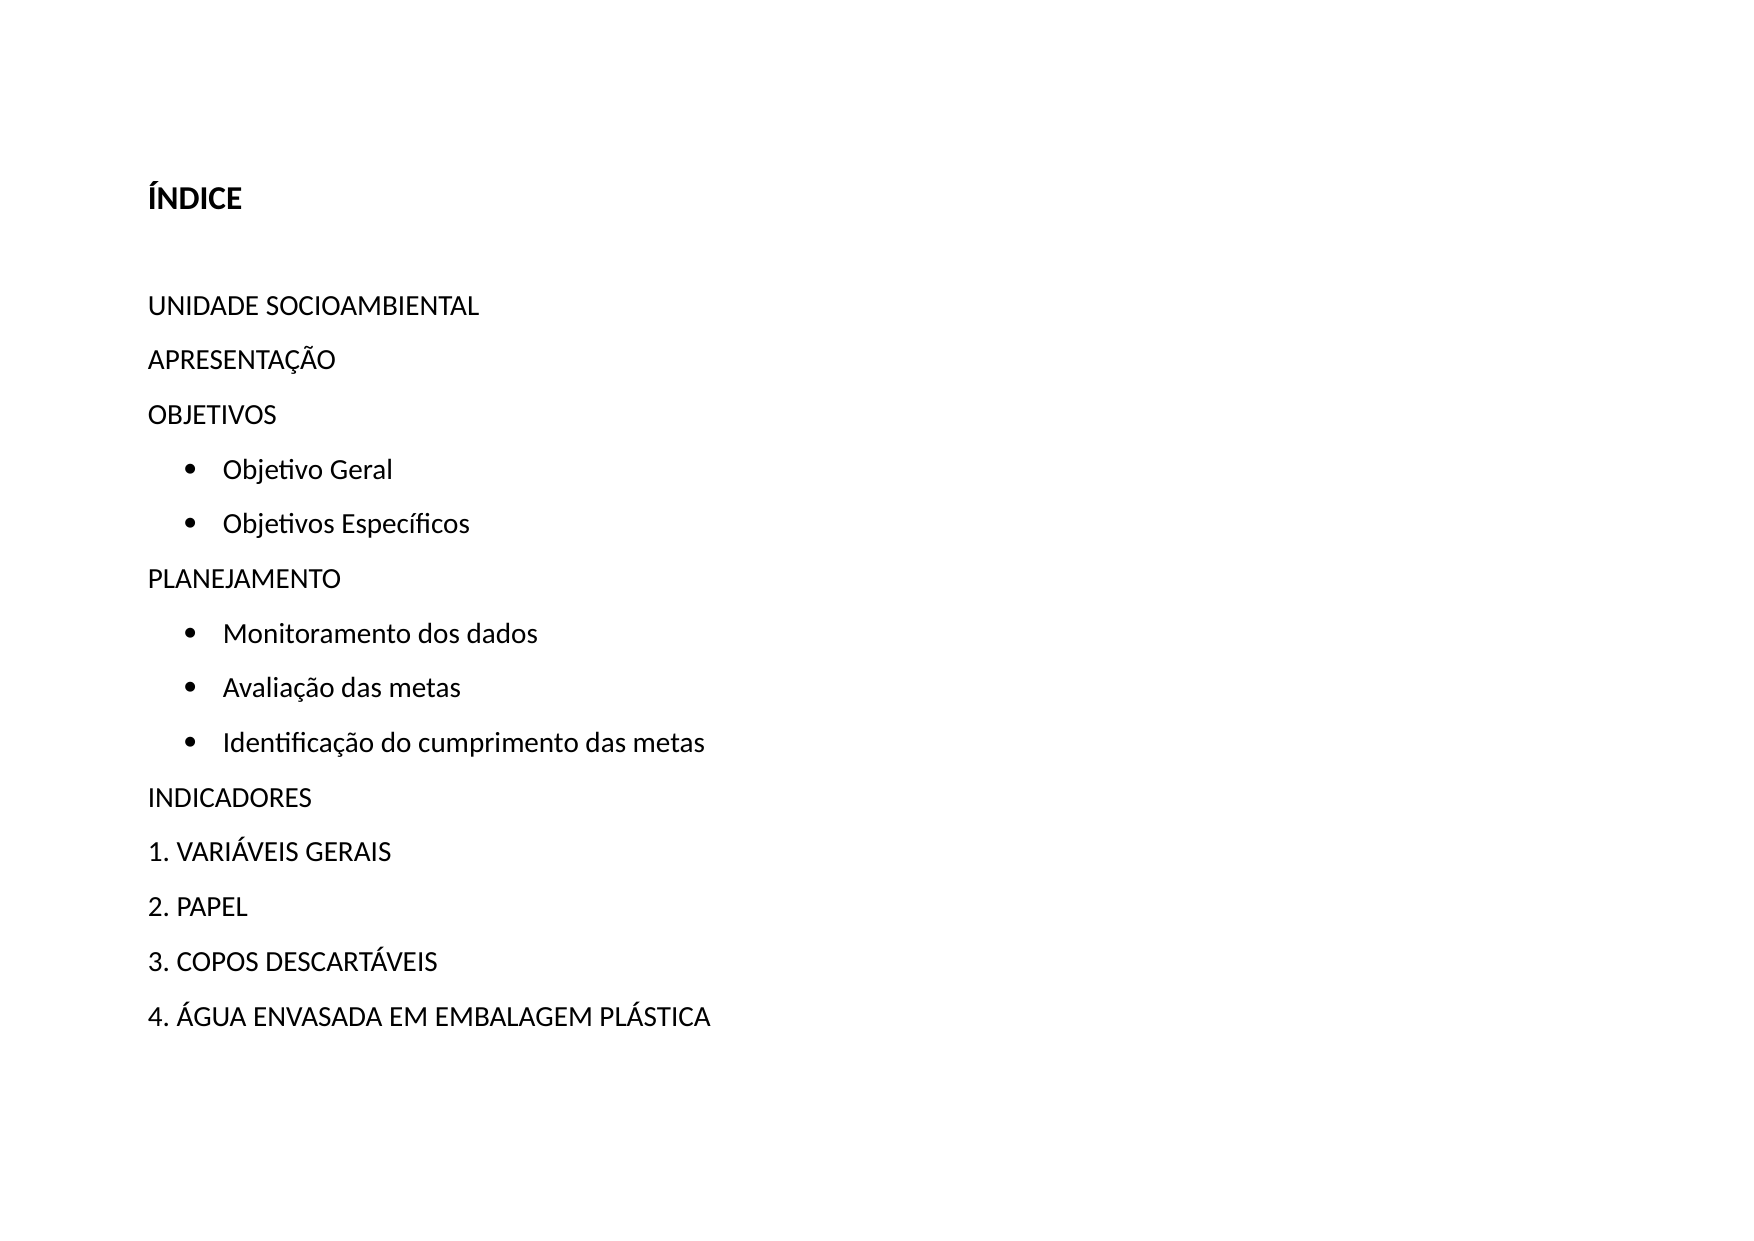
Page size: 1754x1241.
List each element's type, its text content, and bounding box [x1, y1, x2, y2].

text APRESENTAÇÃO [148, 341, 1606, 377]
text 4. ÁGUA ENVASADA EM EMBALAGEM PLÁSTICA [148, 998, 1606, 1033]
list Avaliação das metas [185, 669, 1606, 705]
list Identificação do cumprimento das metas [185, 724, 1606, 760]
list Objetivo Geral [185, 451, 1606, 486]
list Objetivos Específicos [185, 505, 1606, 541]
text 2. PAPEL [148, 888, 1606, 924]
list Monitoramento dos dados [185, 615, 1606, 650]
text 1. VARIÁVEIS GERAIS [148, 833, 1606, 869]
text OBJETIVOS [148, 396, 1606, 432]
text UNIDADE SOCIOAMBIENTAL [148, 287, 1606, 322]
text 3. COPOS DESCARTÁVEIS [148, 943, 1606, 978]
text PLANEJAMENTO [148, 560, 1606, 596]
text INDICADORES [148, 779, 1606, 814]
text ÍNDICE [148, 177, 1606, 218]
